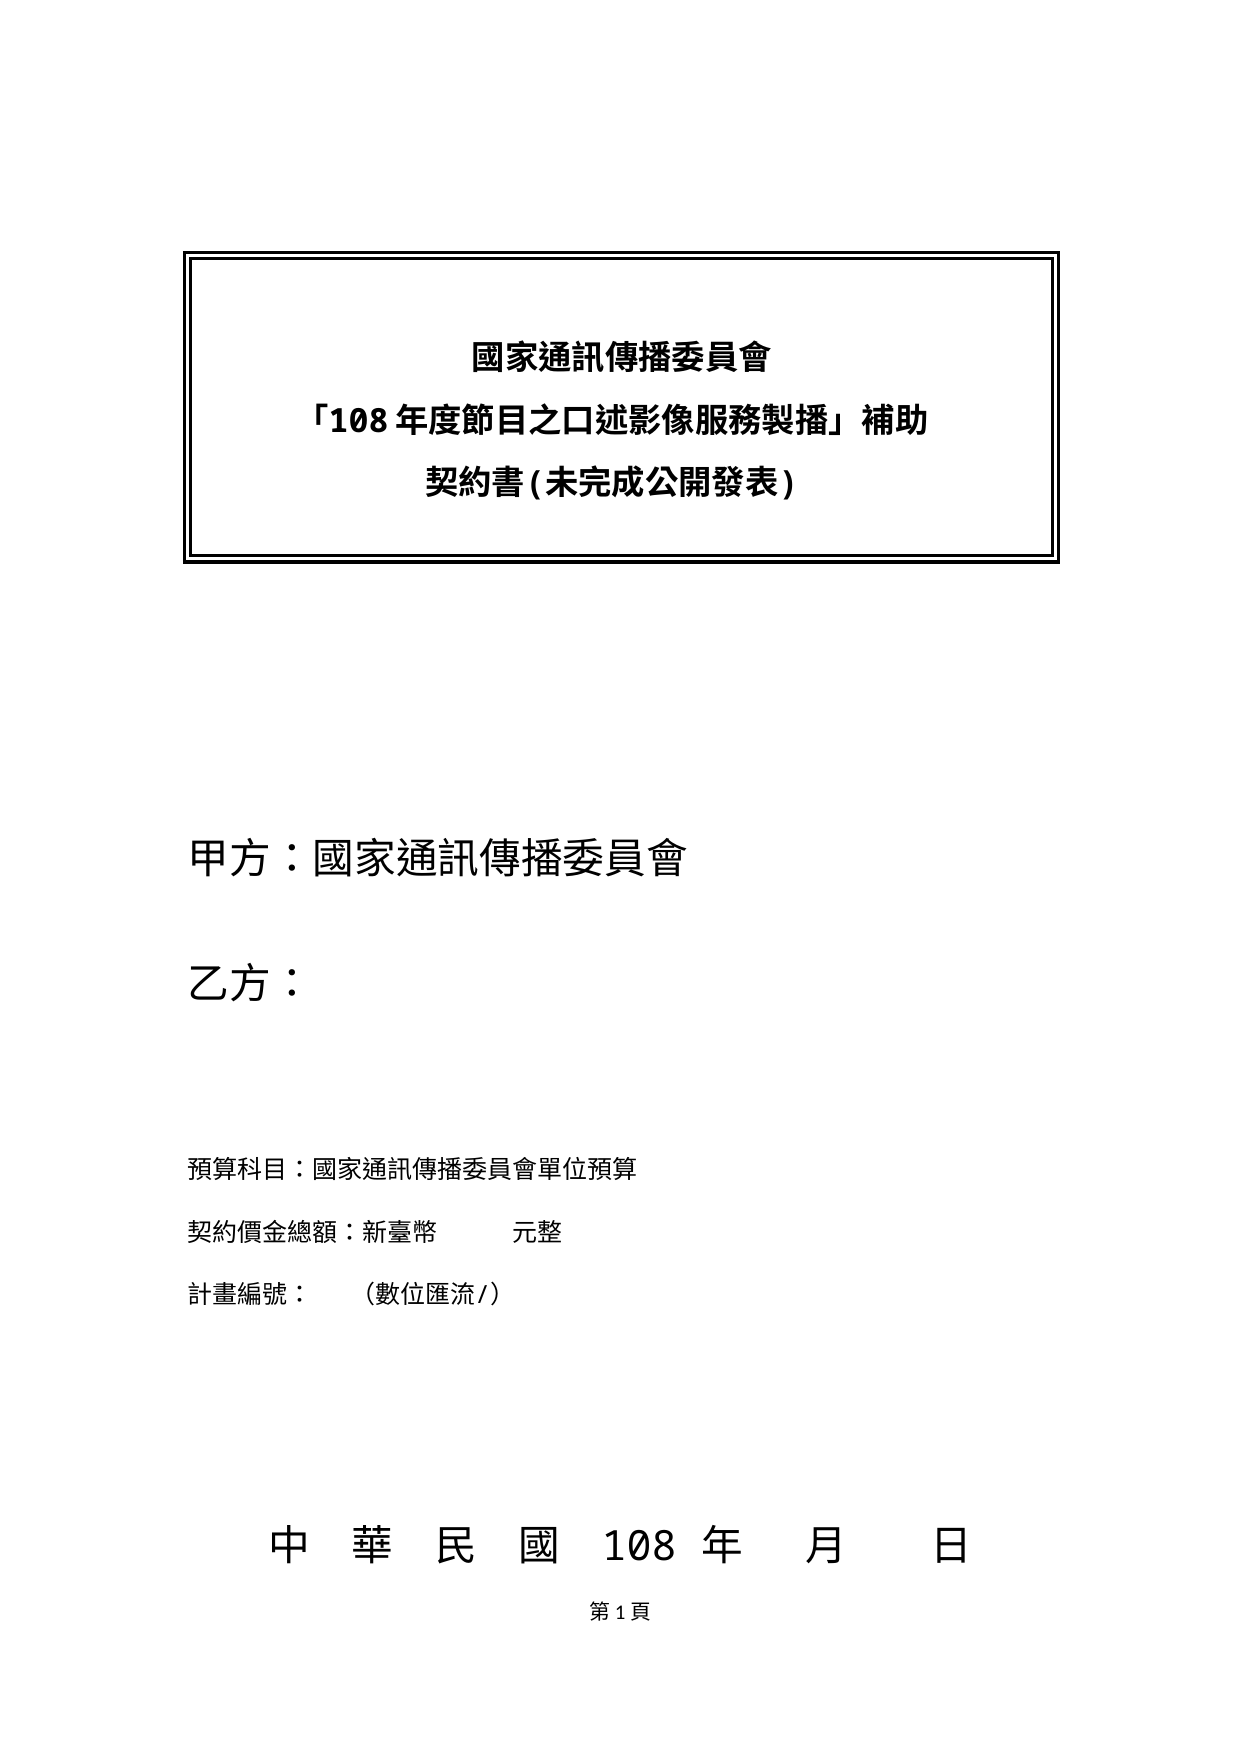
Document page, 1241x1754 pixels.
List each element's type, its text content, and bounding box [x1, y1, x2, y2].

text 預算科目：國家通訊傳播委員會單位預算 [187, 1126, 1053, 1188]
text 契約價金總額：新臺幣 元整 [187, 1188, 1053, 1251]
table_header 國家通訊傳播委員會 「108年度節目之口述影像服務製播」補助 契約書(未完成公開發表) [188, 254, 1056, 554]
text 計畫編號： （數位匯流/） [187, 1251, 1088, 1313]
text 甲方：國家通訊傳播委員會 [187, 813, 1053, 876]
text 乙方： [187, 938, 1053, 1001]
text 中 華 民 國 108 年 月 日 [187, 1501, 1053, 1563]
